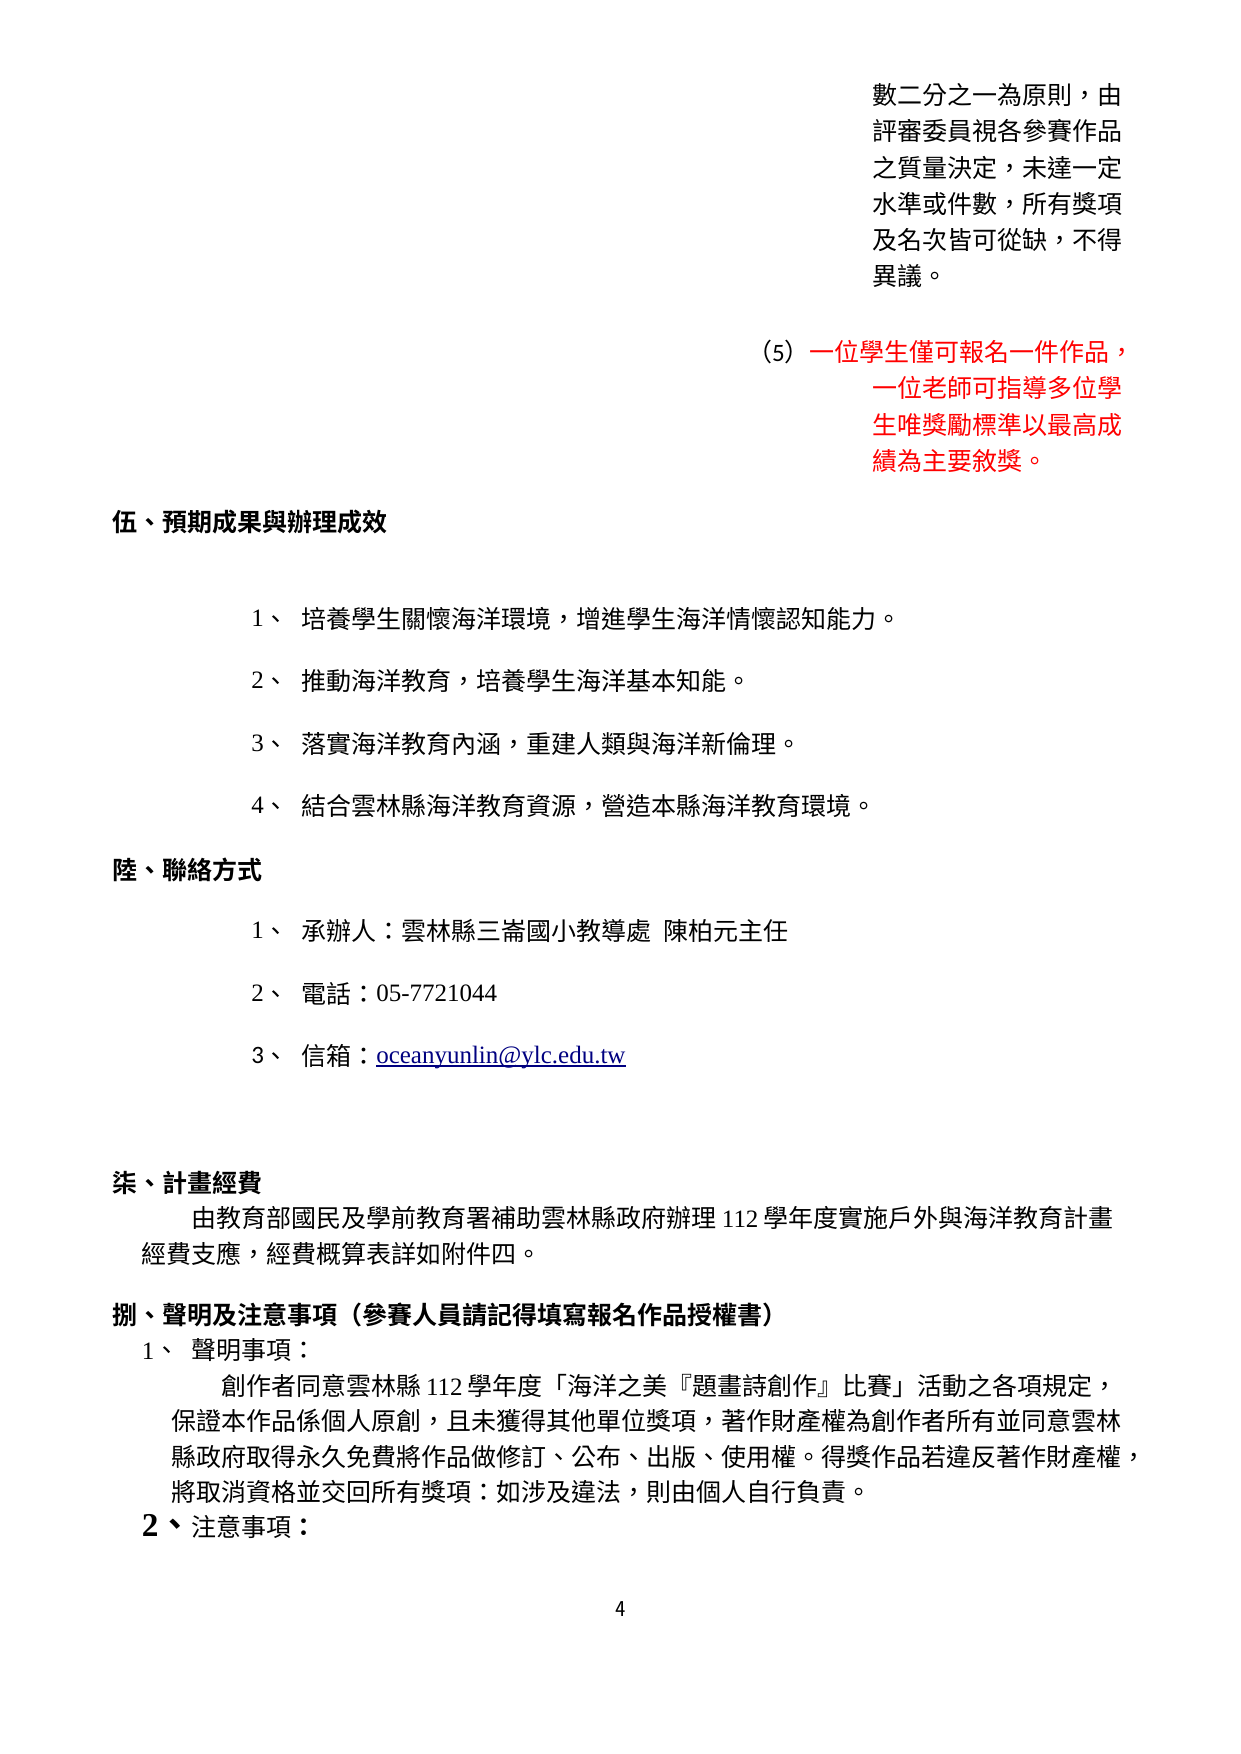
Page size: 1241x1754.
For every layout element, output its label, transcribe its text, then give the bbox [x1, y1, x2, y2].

list 聲明及注意事項（參賽人員請記得填寫報名作品授權書） [112, 1295, 1128, 1331]
text 創作者同意雲林縣112學年度「海洋之美『題畫詩創作』比賽」活動之各項規定，保證本作品係個人原創，且未獲得其他單位獎項，著作財產權為創作者所有並同意雲林縣政府取得永久免費將作品做修訂、公布、出版、使用權。得獎作品若違反著作財產權，將取消資格並交回所有獎項：如涉及違法，則由個人自行負責。 [171, 1367, 1128, 1508]
list 電話：05-7721044 [251, 951, 1128, 1013]
list 培養學生關懷海洋環境，增進學生海洋情懷認知能力。 [251, 576, 1128, 638]
list 信箱：oceanyunlin@ylc.edu.tw [251, 1013, 1128, 1076]
list 聯絡方式 [112, 851, 1128, 887]
list 計畫經費 [112, 1163, 1128, 1199]
list 一位學生僅可報名一件作品，一位老師可指導多位學生唯獎勵標準以最高成績為主要敘獎。 [747, 333, 1128, 478]
list 結合雲林縣海洋教育資源，營造本縣海洋教育環境。 [251, 763, 1128, 826]
list 推動海洋教育，培養學生海洋基本知能。 [251, 638, 1128, 701]
list 注意事項： [142, 1508, 1128, 1544]
list 承辦人：雲林縣三崙國小教導處 陳柏元主任 [251, 888, 1128, 951]
list 預期成果與辦理成效 [112, 503, 1128, 539]
list 聲明事項： [142, 1331, 1128, 1367]
list 落實海洋教育內涵，重建人類與海洋新倫理。 [251, 701, 1128, 763]
text 由教育部國民及學前教育署補助雲林縣政府辦理112學年度實施戶外與海洋教育計畫經費支應，經費概算表詳如附件四。 [142, 1199, 1128, 1270]
list 數二分之一為原則，由評審委員視各參賽作品之質量決定，未達一定水準或件數，所有獎項及名次皆可從缺，不得異議。 [747, 76, 1128, 293]
